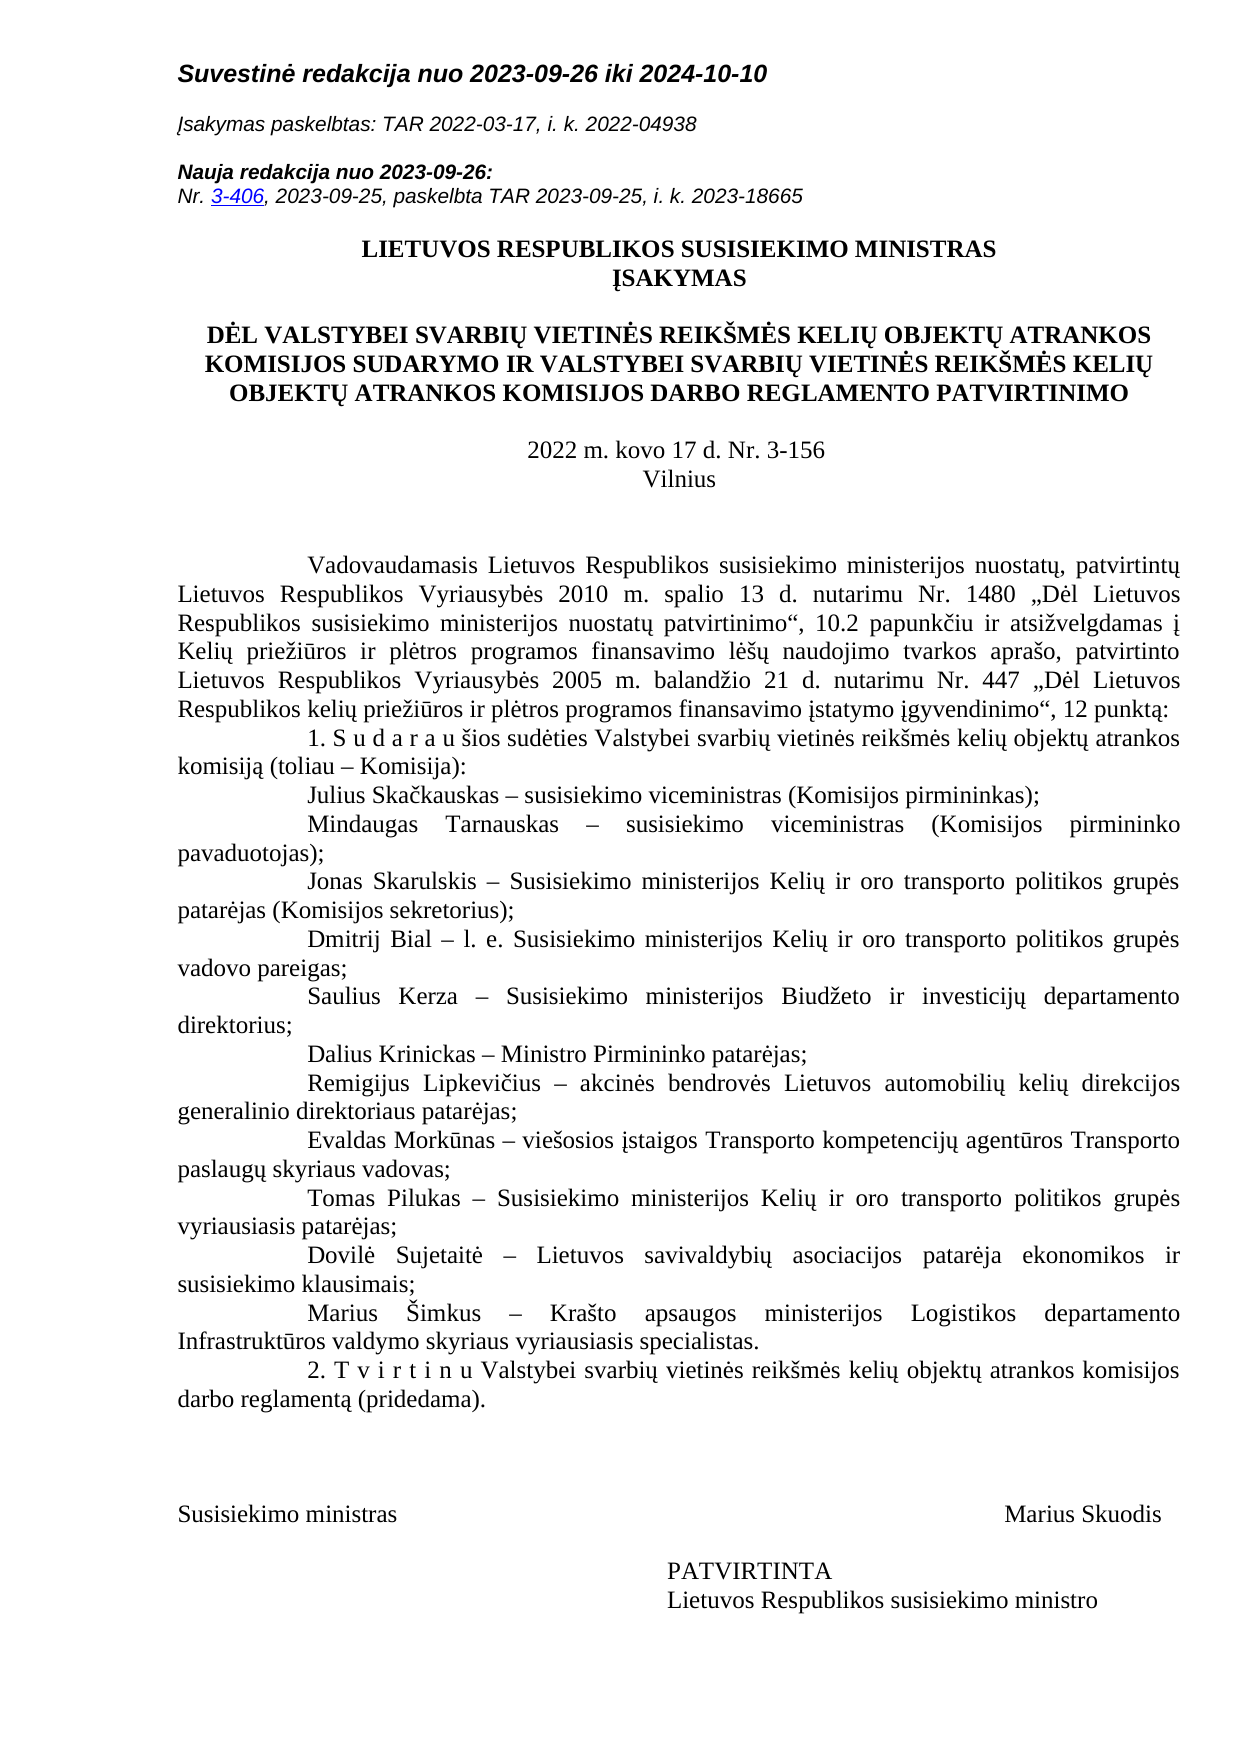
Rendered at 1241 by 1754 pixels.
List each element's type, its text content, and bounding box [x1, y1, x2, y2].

text Įsakymas paskelbtas: TAR 2022-03-17, i. k. 2022-04938 [177, 112, 1181, 136]
text ĮSAKYMAS [177, 263, 1181, 291]
text DĖL VALSTYBEI SVARBIŲ VIETINĖS REIKŠMĖS KELIŲ OBJEKTŲ ATRANKOS KOMISIJOS SUDARYMO IR VALSTYBEI SVARBIŲ VIETINĖS REIKŠMĖS KELIŲ OBJEKTŲ ATRANKOS KOMISIJOS DARBO REGLAMENTO PATVIRTINIMO [177, 320, 1181, 406]
text Mindaugas Tarnauskas – susisiekimo viceministras (Komisijos pirmininko pavaduotojas); [177, 809, 1181, 866]
text 2022 m. kovo 17 d. Nr. 3-156 [177, 435, 1181, 464]
text 1. S u d a r a u šios sudėties Valstybei svarbių vietinės reikšmės kelių objektų atrankos komisiją (toliau – Komisija): [177, 723, 1181, 780]
text Nauja redakcija nuo 2023-09-26: [177, 160, 1181, 184]
text Marius Šimkus – Krašto apsaugos ministerijos Logistikos departamento Infrastruktūros valdymo skyriaus vyriausiasis specialistas. [177, 1298, 1181, 1355]
text Dalius Krinickas – Ministro Pirmininko patarėjas; [177, 1039, 1181, 1068]
text Saulius Kerza – Susisiekimo ministerijos Biudžeto ir investicijų departamento direktorius; [177, 981, 1181, 1039]
text Lietuvos Respublikos susisiekimo ministro [667, 1585, 1167, 1614]
text Nr. 3-406, 2023-09-25, paskelbta TAR 2023-09-25, i. k. 2023-18665 [177, 184, 1181, 208]
text Vilnius [177, 464, 1181, 493]
text Julius Skačkauskas – susisiekimo viceministras (Komisijos pirmininkas); [177, 780, 1181, 809]
text Evaldas Morkūnas – viešosios įstaigos Transporto kompetencijų agentūros Transporto paslaugų skyriaus vadovas; [177, 1125, 1181, 1183]
text PATVIRTINTA [667, 1556, 1167, 1585]
text Susisiekimo ministras Marius Skuodis [177, 1499, 1181, 1528]
text Jonas Skarulskis – Susisiekimo ministerijos Kelių ir oro transporto politikos grupės patarėjas (Komisijos sekretorius); [177, 866, 1181, 924]
text Dovilė Sujetaitė – Lietuvos savivaldybių asociacijos patarėja ekonomikos ir susisiekimo klausimais; [177, 1240, 1181, 1298]
text Dmitrij Bial – l. e. Susisiekimo ministerijos Kelių ir oro transporto politikos grupės vadovo pareigas; [177, 924, 1181, 981]
text Suvestinė redakcija nuo 2023-09-26 iki 2024-10-10 [177, 59, 1181, 88]
text LIETUVOS RESPUBLIKOS SUSISIEKIMO MINISTRAS [177, 234, 1181, 263]
text Tomas Pilukas – Susisiekimo ministerijos Kelių ir oro transporto politikos grupės vyriausiasis patarėjas; [177, 1183, 1181, 1240]
text Vadovaudamasis Lietuvos Respublikos susisiekimo ministerijos nuostatų, patvirtintų Lietuvos Respublikos Vyriausybės 2010 m. spalio 13 d. nutarimu Nr. 1480 „Dėl Lietuvos Respublikos susisiekimo ministerijos nuostatų patvirtinimo“, 10.2 papunkčiu ir atsižvelgdamas į Kelių priežiūros ir plėtros programos finansavimo lėšų naudojimo tvarkos aprašo, patvirtinto Lietuvos Respublikos Vyriausybės 2005 m. balandžio 21 d. nutarimu Nr. 447 „Dėl Lietuvos Respublikos kelių priežiūros ir plėtros programos finansavimo įstatymo įgyvendinimo“, 12 punktą: [177, 550, 1181, 723]
text Remigijus Lipkevičius – akcinės bendrovės Lietuvos automobilių kelių direkcijos generalinio direktoriaus patarėjas; [177, 1068, 1181, 1125]
text 2. T v i r t i n u Valstybei svarbių vietinės reikšmės kelių objektų atrankos komisijos darbo reglamentą (pridedama). [177, 1355, 1181, 1413]
